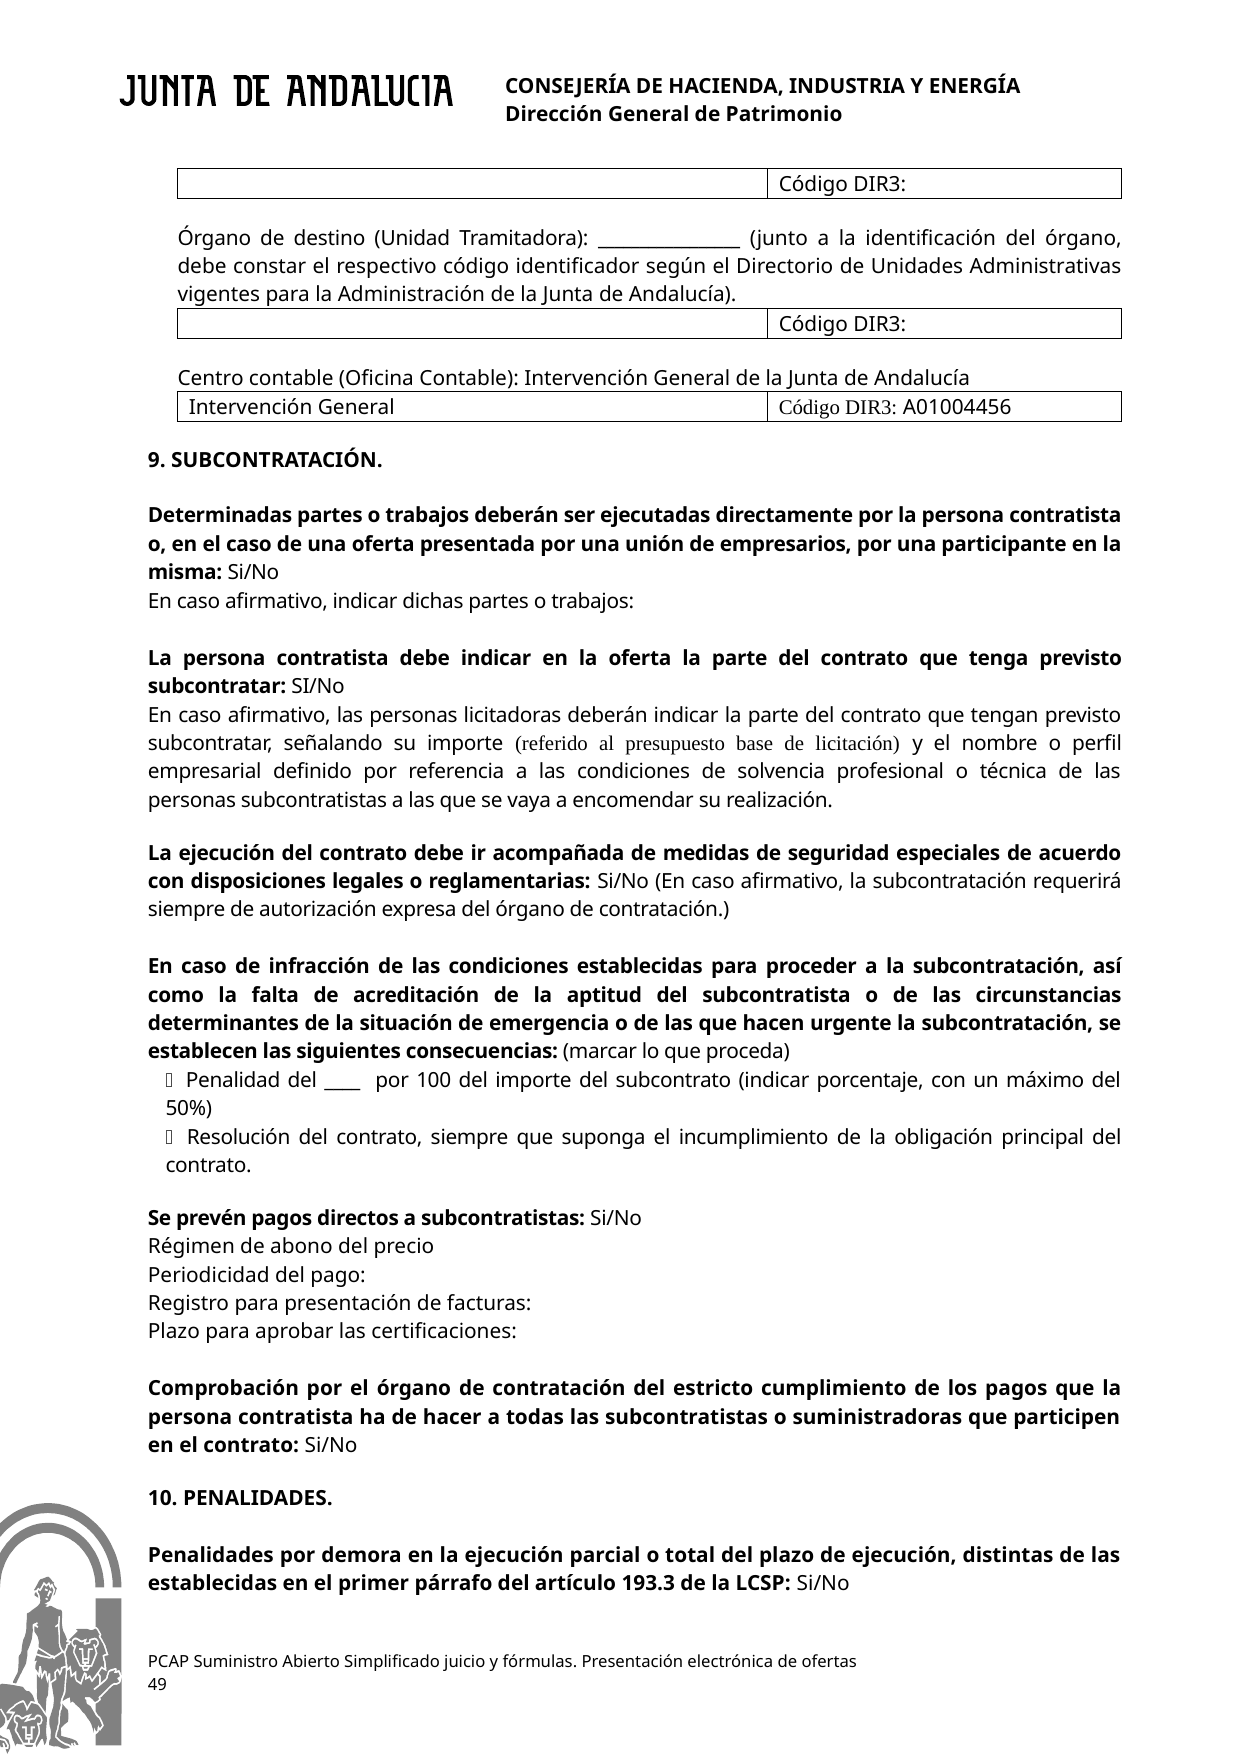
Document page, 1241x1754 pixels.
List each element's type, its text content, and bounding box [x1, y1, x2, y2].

text 9. SUBCONTRATACIÓN. [148, 446, 1122, 474]
text Registro para presentación de facturas: [148, 1288, 1122, 1317]
text Periodicidad del pago: [148, 1260, 1122, 1288]
text Comprobación por el órgano de contratación del estricto cumplimiento de los pagos que la persona contratista ha de hacer a todas las subcontratistas o suministradoras que participen en el contrato: Si/No [148, 1373, 1122, 1459]
text Órgano de destino (Unidad Tramitadora): _________________ (junto a la identificación del órgano, debe constar el respectivo código identificador según el Directorio de Unidades Administrativas vigentes para la Administración de la Junta de Andalucía). [177, 223, 1122, 308]
text En caso afirmativo, las personas licitadoras deberán indicar la parte del contrato que tengan previsto subcontratar, señalando su importe (referido al presupuesto base de licitación) y el nombre o perfil empresarial definido por referencia a las condiciones de solvencia profesional o técnica de las personas subcontratistas a las que se vaya a encomendar su realización. [148, 700, 1122, 813]
table_header Código DIR3: [768, 309, 1121, 337]
table_header Código DIR3: A01004456 [768, 392, 1121, 421]
table_header [178, 309, 767, 337]
text Régimen de abono del precio [148, 1231, 1122, 1260]
table_header Intervención General [178, 392, 767, 421]
text Determinadas partes o trabajos deberán ser ejecutadas directamente por la persona contratista o, en el caso de una oferta presentada por una unión de empresarios, por una participante en la misma: Si/No [148, 500, 1122, 586]
text En caso afirmativo, indicar dichas partes o trabajos: [148, 586, 1122, 614]
text Se prevén pagos directos a subcontratistas: Si/No [148, 1203, 1122, 1231]
text Penalidades por demora en la ejecución parcial o total del plazo de ejecución, distintas de las establecidas en el primer párrafo del artículo 193.3 de la LCSP: Si/No [148, 1540, 1122, 1597]
text  Resolución del contrato, siempre que suponga el incumplimiento de la obligación principal del contrato. [165, 1122, 1122, 1179]
text En caso de infracción de las condiciones establecidas para proceder a la subcontratación, así como la falta de acreditación de la aptitud del subcontratista o de las circunstancias determinantes de la situación de emergencia o de las que hacen urgente la subcontratación, se establecen las siguientes consecuencias: (marcar lo que proceda) [148, 951, 1122, 1065]
text 10. PENALIDADES. [148, 1483, 1122, 1511]
text  Penalidad del ____ por 100 del importe del subcontrato (indicar porcentaje, con un máximo del 50%) [165, 1065, 1122, 1122]
text Centro contable (Oficina Contable): Intervención General de la Junta de Andalucía [177, 363, 1122, 391]
table_header Código DIR3: [768, 169, 1121, 198]
text La ejecución del contrato debe ir acompañada de medidas de seguridad especiales de acuerdo con disposiciones legales o reglamentarias: Si/No (En caso afirmativo, la subcontratación requerirá siempre de autorización expresa del órgano de contratación.) [148, 838, 1122, 923]
text La persona contratista debe indicar en la oferta la parte del contrato que tenga previsto subcontratar: SI/No [148, 643, 1122, 700]
table_header [178, 169, 767, 198]
text Plazo para aprobar las certificaciones: [148, 1317, 1122, 1345]
